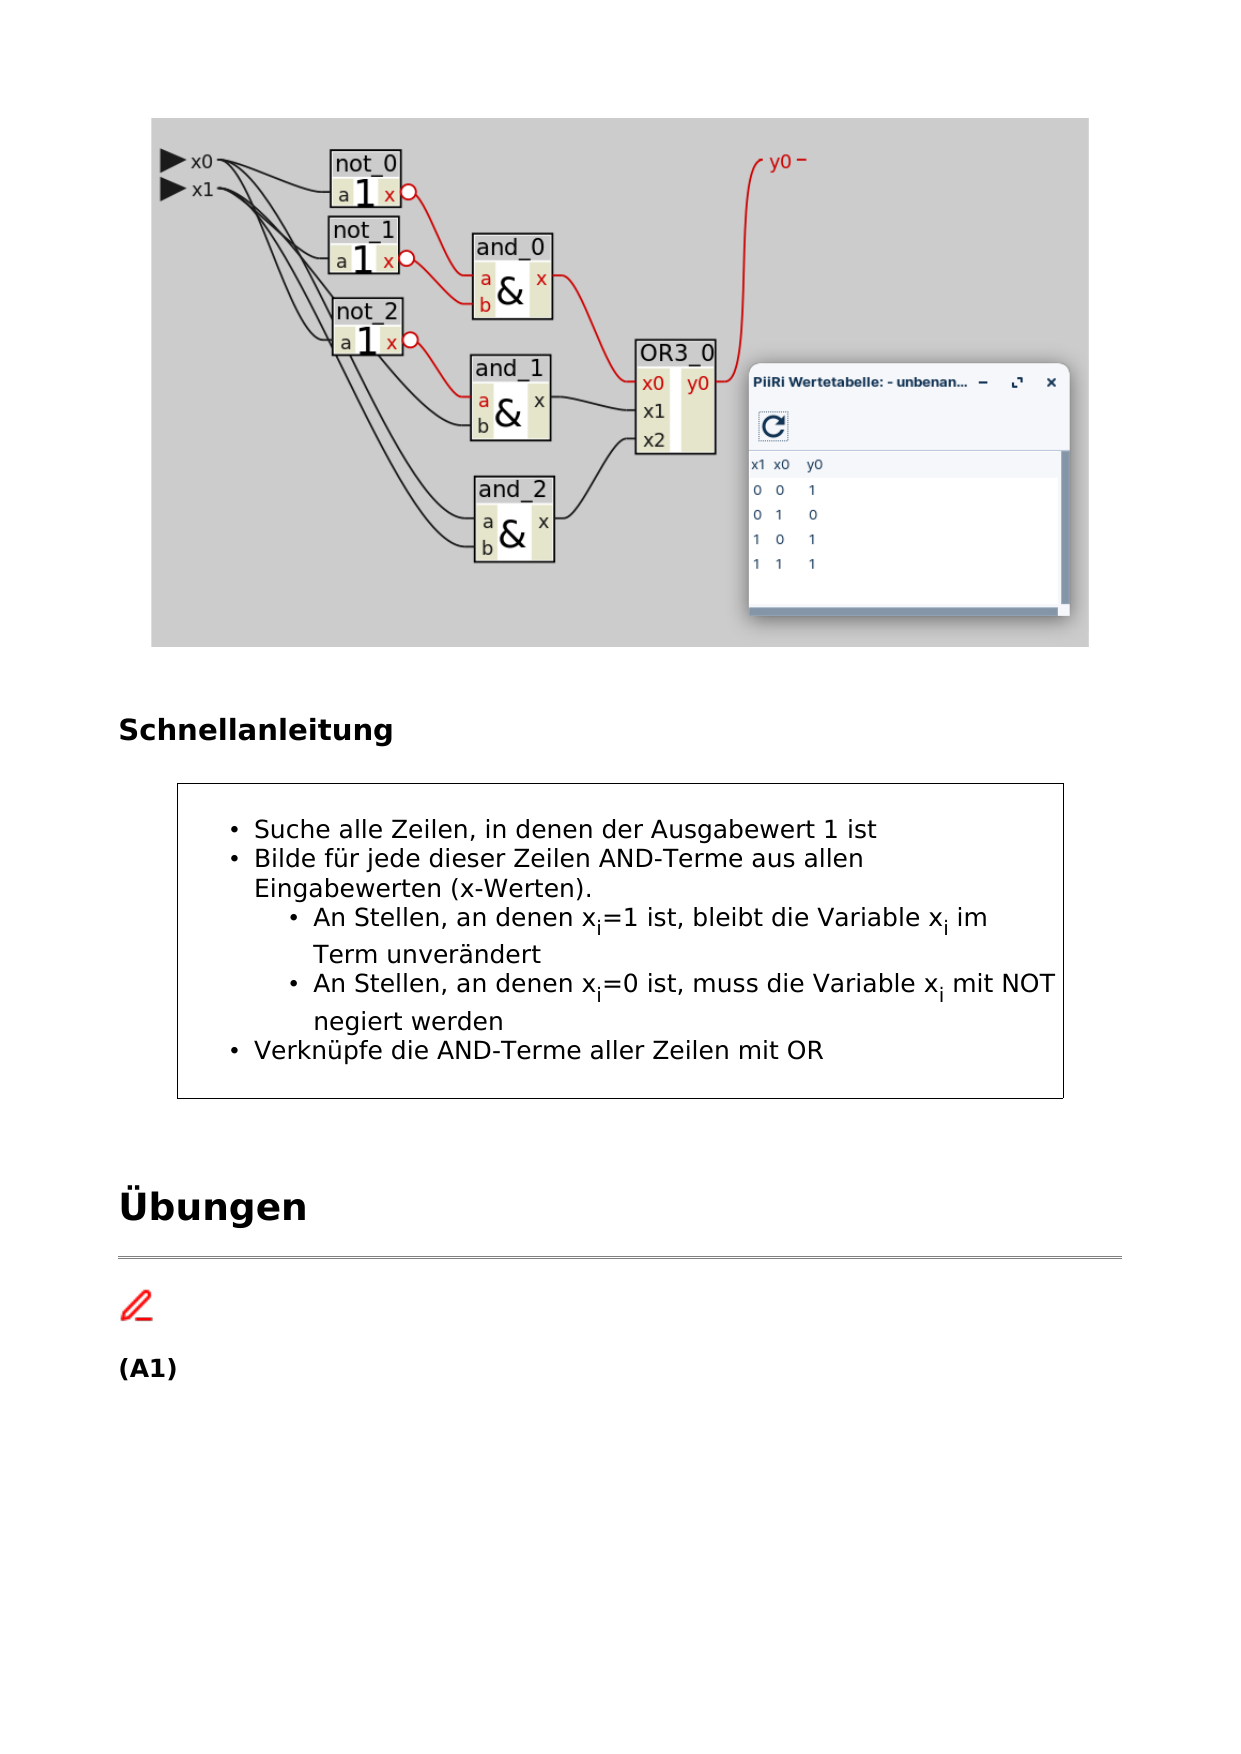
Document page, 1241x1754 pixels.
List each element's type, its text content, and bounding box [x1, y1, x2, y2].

subtitle (A1) [118, 1355, 1122, 1384]
subtitle Übungen [118, 1186, 1122, 1229]
table_header Suche alle Zeilen, in denen der Ausgabewert 1 ist Bilde für jede dieser Zeilen AND-Terme aus allen Eingabewerten (x-Werten). An Stellen, an denen xi=1 ist, bleibt die Variable xi im Term unverändert An Stellen, an denen xi=0 ist, muss die Variable xi mit NOT negiert werden Verknüpfe die AND-Terme aller Zeilen mit OR [178, 784, 1063, 1098]
picture [118, 1288, 156, 1326]
picture [151, 118, 1089, 647]
subtitle Schnellanleitung [118, 713, 1122, 747]
